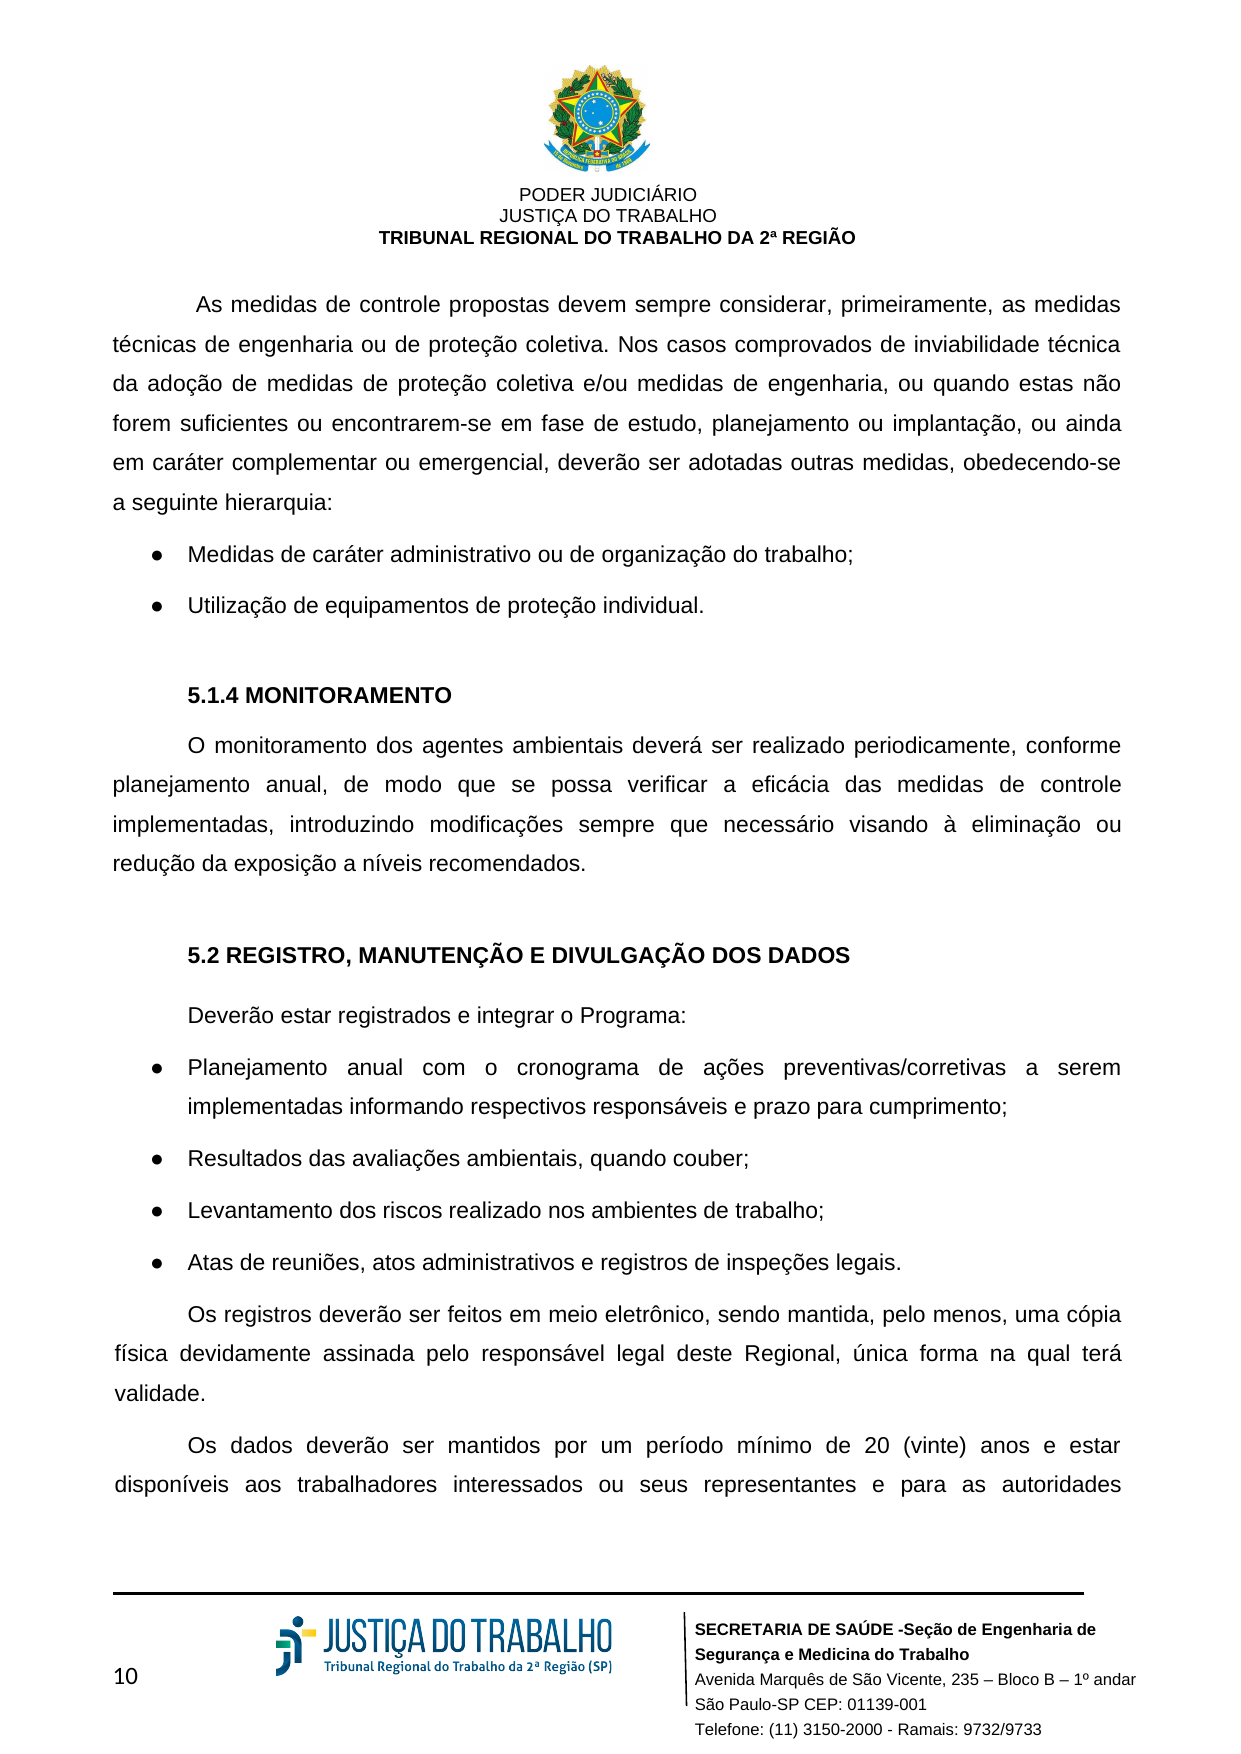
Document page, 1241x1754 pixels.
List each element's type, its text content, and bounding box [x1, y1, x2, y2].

text Deverão estar registrados e integrar o Programa: [112, 1002, 1122, 1028]
list Resultados das avaliações ambientais, quando couber; [150, 1145, 1122, 1171]
picture [543, 65, 650, 172]
picture [276, 1616, 612, 1676]
list Atas de reuniões, atos administrativos e registros de inspeções legais. [150, 1249, 1122, 1275]
text As medidas de controle propostas devem sempre considerar, primeiramente, as medidas técnicas de engenharia ou de proteção coletiva. Nos casos comprovados de inviabilidade técnica da adoção de medidas de proteção coletiva e/ou medidas de engenharia, ou quando estas não forem suficientes ou encontrarem-se em fase de estudo, planejamento ou implantação, ou ainda em caráter complementar ou emergencial, deverão ser adotadas outras medidas, obedecendo-se a seguinte hierarquia: [112, 291, 1122, 515]
subtitle 5.1.4 MONITORAMENTO [37, 682, 1122, 708]
text O monitoramento dos agentes ambientais deverá ser realizado periodicamente, conforme planejamento anual, de modo que se possa verificar a eficácia das medidas de controle implementadas, introduzindo modificações sempre que necessário visando à eliminação ou redução da exposição a níveis recomendados. [112, 732, 1122, 877]
subtitle 5.2 REGISTRO, MANUTENÇÃO E DIVULGAÇÃO DOS DADOS [112, 942, 1122, 968]
list Planejamento anual com o cronograma de ações preventivas/corretivas a serem implementadas informando respectivos responsáveis e prazo para cumprimento; [150, 1054, 1122, 1119]
list Utilização de equipamentos de proteção individual. [150, 592, 1122, 619]
text Os registros deverão ser feitos em meio eletrônico, sendo mantida, pelo menos, uma cópia física devidamente assinada pelo responsável legal deste Regional, única forma na qual terá validade. [114, 1301, 1122, 1406]
list Medidas de caráter administrativo ou de organização do trabalho; [150, 541, 1122, 567]
list Levantamento dos riscos realizado nos ambientes de trabalho; [150, 1197, 1122, 1223]
text Os dados deverão ser mantidos por um período mínimo de 20 (vinte) anos e estar disponíveis aos trabalhadores interessados ou seus representantes e para as autoridades [114, 1432, 1122, 1497]
